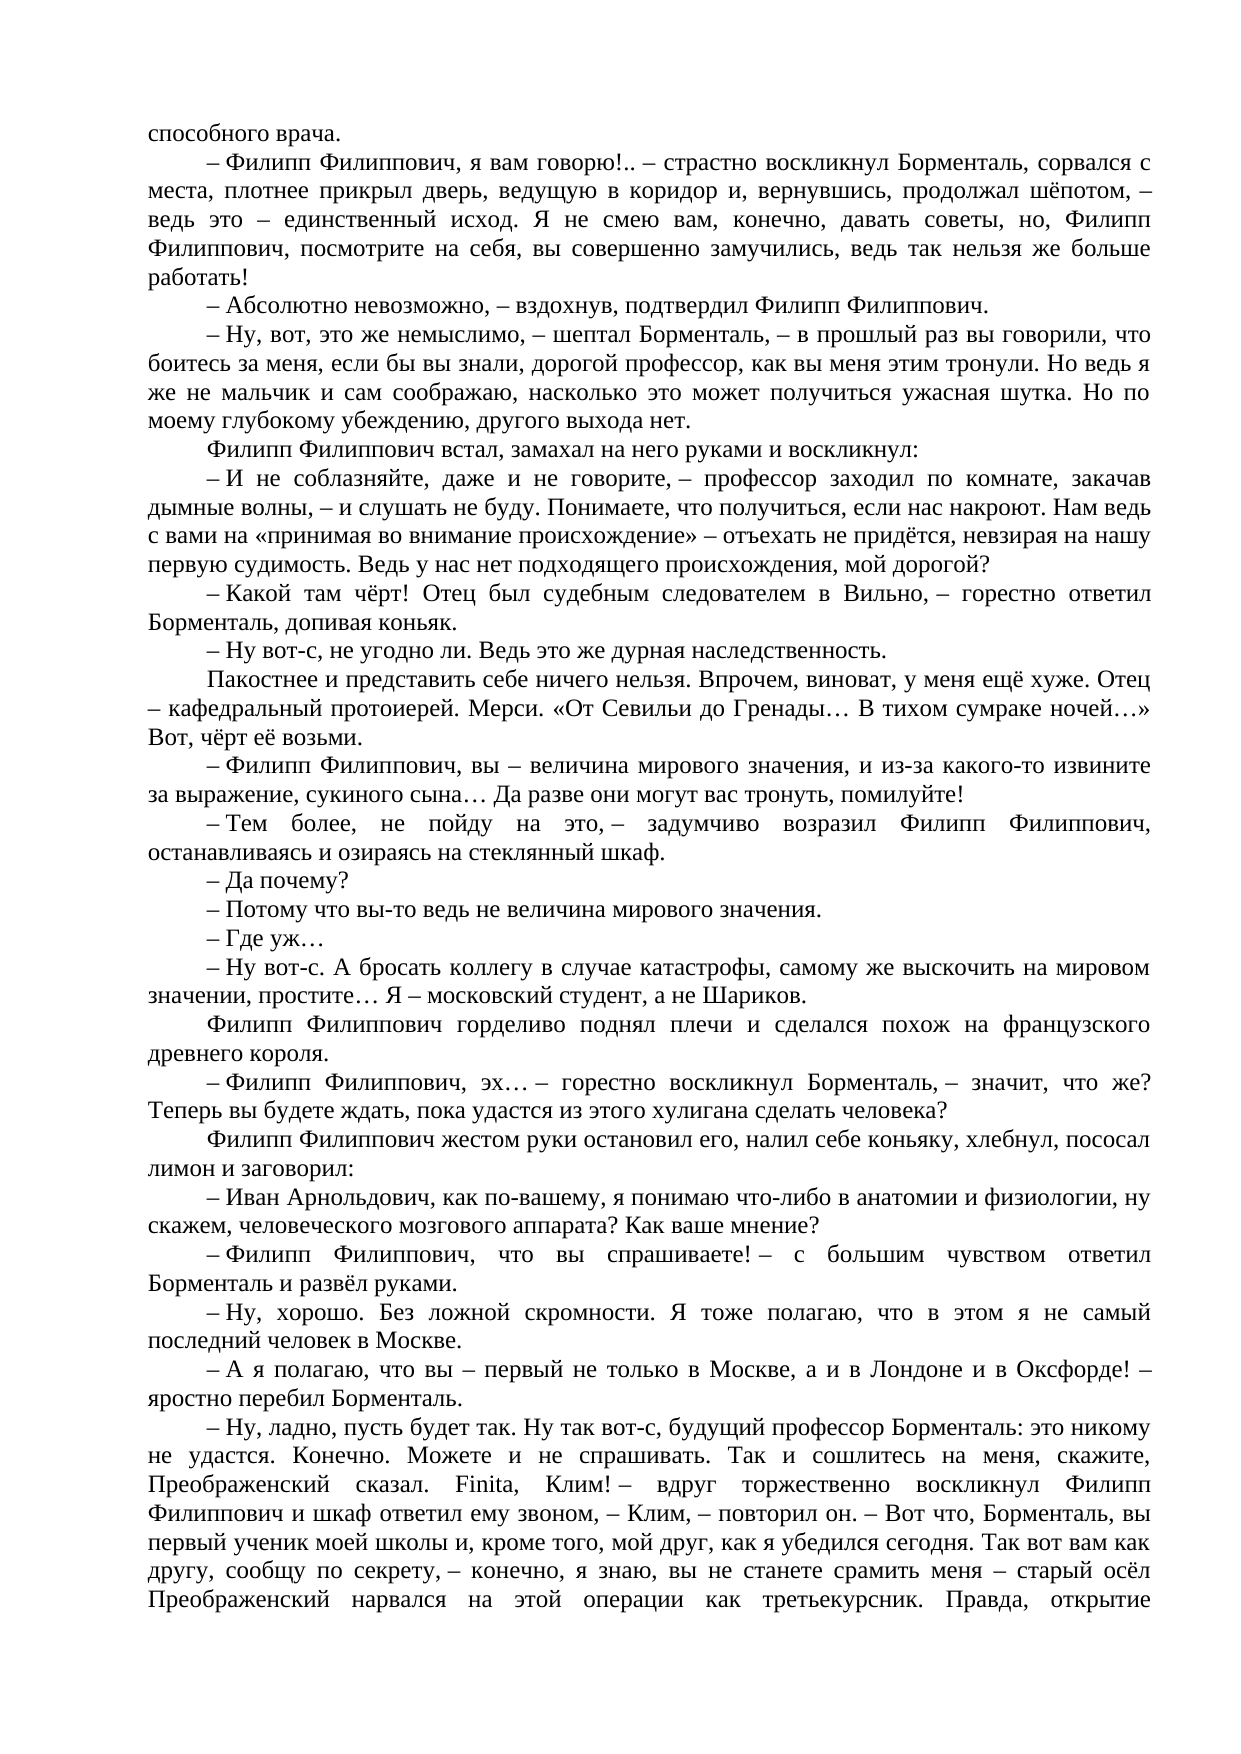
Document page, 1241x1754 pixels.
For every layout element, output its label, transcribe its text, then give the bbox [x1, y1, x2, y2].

text – Филипп Филиппович, я вам говорю!.. – страстно воскликнул Борменталь, сорвался с места, плотнее прикрыл дверь, ведущую в коридор и, вернувшись, продолжал шёпотом, – ведь это – единственный исход. Я не смею вам, конечно, давать советы, но, Филипп Филиппович, посмотрите на себя, вы совершенно замучились, ведь так нельзя же больше работать! [148, 147, 1152, 291]
text – Где уж… [148, 923, 1152, 952]
text Филипп Филиппович встал, замахал на него руками и воскликнул: [148, 434, 1152, 463]
text – Иван Арнольдович, как по-вашему, я понимаю что-либо в анатомии и физиологии, ну скажем, человеческого мозгового аппарата? Как ваше мнение? [148, 1182, 1152, 1239]
text Филипп Филиппович горделиво поднял плечи и сделался похож на французского древнего короля. [148, 1009, 1152, 1067]
text – Ну, хорошо. Без ложной скромности. Я тоже полагаю, что в этом я не самый последний человек в Москве. [148, 1297, 1152, 1354]
text Филипп Филиппович жестом руки остановил его, налил себе коньяку, хлебнул, пососал лимон и заговорил: [148, 1124, 1152, 1182]
text – Ну вот-с. А бросать коллегу в случае катастрофы, самому же выскочить на мировом значении, простите… Я – московский студент, а не Шариков. [148, 952, 1152, 1009]
text – Филипп Филиппович, что вы спрашиваете! – с большим чувством ответил Борменталь и развёл руками. [148, 1239, 1152, 1297]
text – Филипп Филиппович, эх… – горестно воскликнул Борменталь, – значит, что же? Теперь вы будете ждать, пока удастся из этого хулигана сделать человека? [148, 1067, 1152, 1124]
text – Филипп Филиппович, вы – величина мирового значения, и из-за какого-то извините за выражение, сукиного сына… Да разве они могут вас тронуть, помилуйте! [148, 751, 1152, 808]
text – Да почему? [148, 866, 1152, 894]
text – А я полагаю, что вы – первый не только в Москве, а и в Лондоне и в Оксфорде! – яростно перебил Борменталь. [148, 1354, 1152, 1412]
text – Абсолютно невозможно, – вздохнув, подтвердил Филипп Филиппович. [148, 291, 1152, 319]
text – Потому что вы-то ведь не величина мирового значения. [148, 894, 1152, 923]
text Пакостнее и представить себе ничего нельзя. Впрочем, виноват, у меня ещё хуже. Отец – кафедральный протоиерей. Мерси. «От Севильи до Гренады… В тихом сумраке ночей…» Вот, чёрт её возьми. [148, 664, 1152, 751]
text – И не соблазняйте, даже и не говорите, – профессор заходил по комнате, закачав дымные волны, – и слушать не буду. Понимаете, что получиться, если нас накроют. Нам ведь с вами на «принимая во внимание происхождение» – отъехать не придётся, невзирая на нашу первую судимость. Ведь у нас нет подходящего происхождения, мой дорогой? [148, 463, 1152, 578]
text – Тем более, не пойду на это, – задумчиво возразил Филипп Филиппович, останавливаясь и озираясь на стеклянный шкаф. [148, 808, 1152, 866]
text – Ну, ладно, пусть будет так. Ну так вот-с, будущий профессор Борменталь: это никому не удастся. Конечно. Можете и не спрашивать. Так и сошлитесь на меня, скажите, Преображенский сказал. Finitа, Клим! – вдруг торжественно воскликнул Филипп Филиппович и шкаф ответил ему звоном, – Клим, – повторил он. – Вот что, Борменталь, вы первый ученик моей школы и, кроме того, мой друг, как я убедился сегодня. Так вот вам как другу, сообщу по секрету, – конечно, я знаю, вы не станете срамить меня – старый осёл Преображенский нарвался на этой операции как третьекурсник. Правда, открытие [148, 1412, 1152, 1613]
text – Какой там чёрт! Отец был судебным следователем в Вильно, – горестно ответил Борменталь, допивая коньяк. [148, 578, 1152, 636]
text – Ну вот-с, не угодно ли. Ведь это же дурная наследственность. [148, 636, 1152, 664]
text способного врача. [148, 118, 1152, 147]
text – Ну, вот, это же немыслимо, – шептал Борменталь, – в прошлый раз вы говорили, что боитесь за меня, если бы вы знали, дорогой профессор, как вы меня этим тронули. Но ведь я же не мальчик и сам соображаю, насколько это может получиться ужасная шутка. Но по моему глубокому убеждению, другого выхода нет. [148, 319, 1152, 434]
